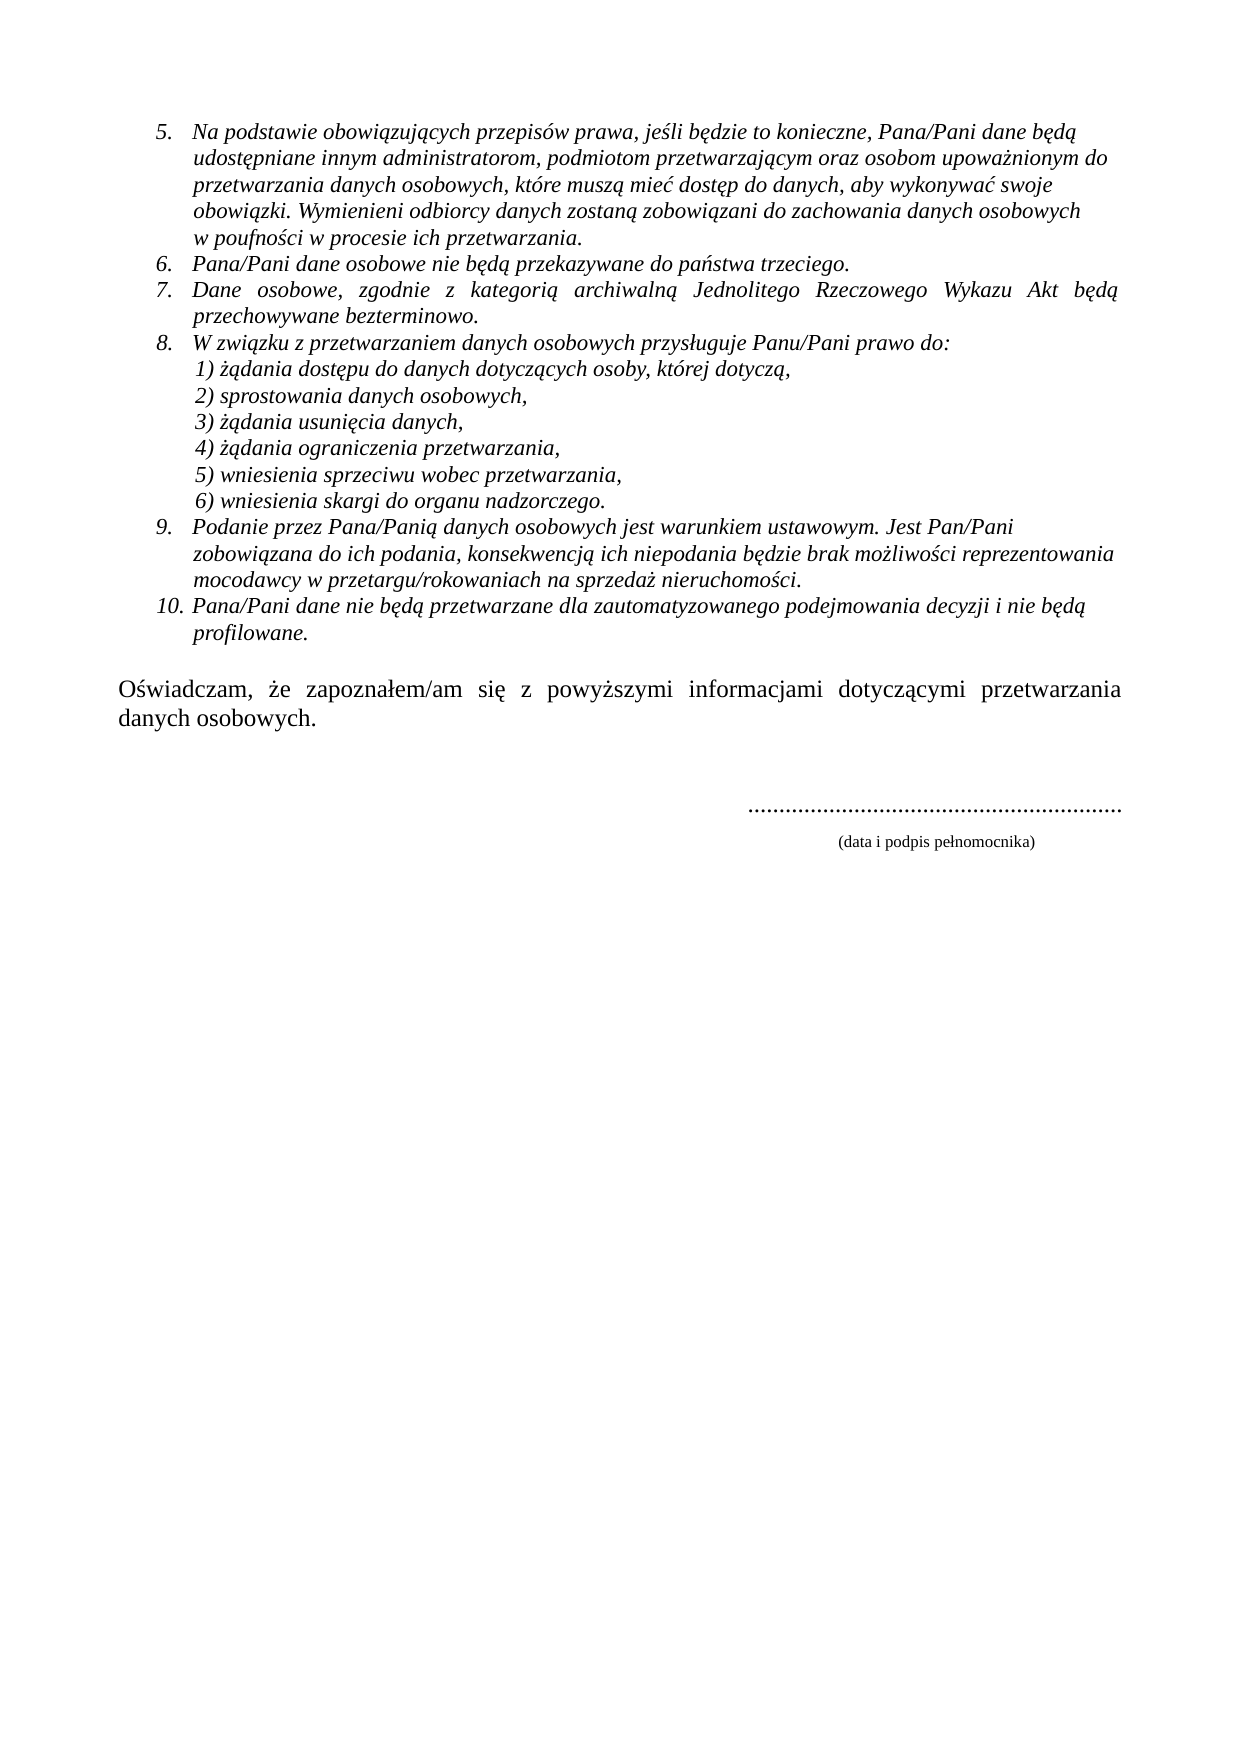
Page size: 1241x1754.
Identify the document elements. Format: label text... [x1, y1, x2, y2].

list Pana/Pani dane osobowe nie będą przekazywane do państwa trzeciego. [156, 250, 1122, 276]
list żądania usunięcia danych, [195, 408, 1122, 434]
list Pana/Pani dane nie będą przetwarzane dla zautomatyzowanego podejmowania decyzji i nie będą profilowane. [156, 592, 1122, 645]
list W związku z przetwarzaniem danych osobowych przysługuje Panu/Pani prawo do: [156, 329, 1122, 355]
list Na podstawie obowiązujących przepisów prawa, jeśli będzie to konieczne, Pana/Pani dane będą udostępniane innym administratorom, podmiotom przetwarzającym oraz osobom upoważnionym do przetwarzania danych osobowych, które muszą mieć dostęp do danych, aby wykonywać swoje obowiązki. Wymienieni odbiorcy danych zostaną zobowiązani do zachowania danych osobowych w poufności w procesie ich przetwarzania. [156, 118, 1122, 250]
list wniesienia sprzeciwu wobec przetwarzania, [195, 461, 1122, 487]
text ............................................................ [118, 789, 1122, 818]
list żądania dostępu do danych dotyczących osoby, której dotyczą, [195, 355, 1122, 382]
list Podanie przez Pana/Panią danych osobowych jest warunkiem ustawowym. Jest Pan/Pani zobowiązana do ich podania, konsekwencją ich niepodania będzie brak możliwości reprezentowania mocodawcy w przetargu/rokowaniach na sprzedaż nieruchomości. [156, 513, 1122, 592]
list sprostowania danych osobowych, [195, 382, 1122, 408]
list wniesienia skargi do organu nadzorczego. [195, 487, 1122, 513]
text Oświadczam, że zapoznałem/am się z powyższymi informacjami dotyczącymi przetwarzania danych osobowych. [118, 674, 1122, 731]
list Dane osobowe, zgodnie z kategorią archiwalną Jednolitego Rzeczowego Wykazu Akt będą przechowywane bezterminowo. [156, 276, 1122, 329]
text (data i podpis pełnomocnika) [118, 832, 1122, 866]
list żądania ograniczenia przetwarzania, [195, 434, 1122, 461]
